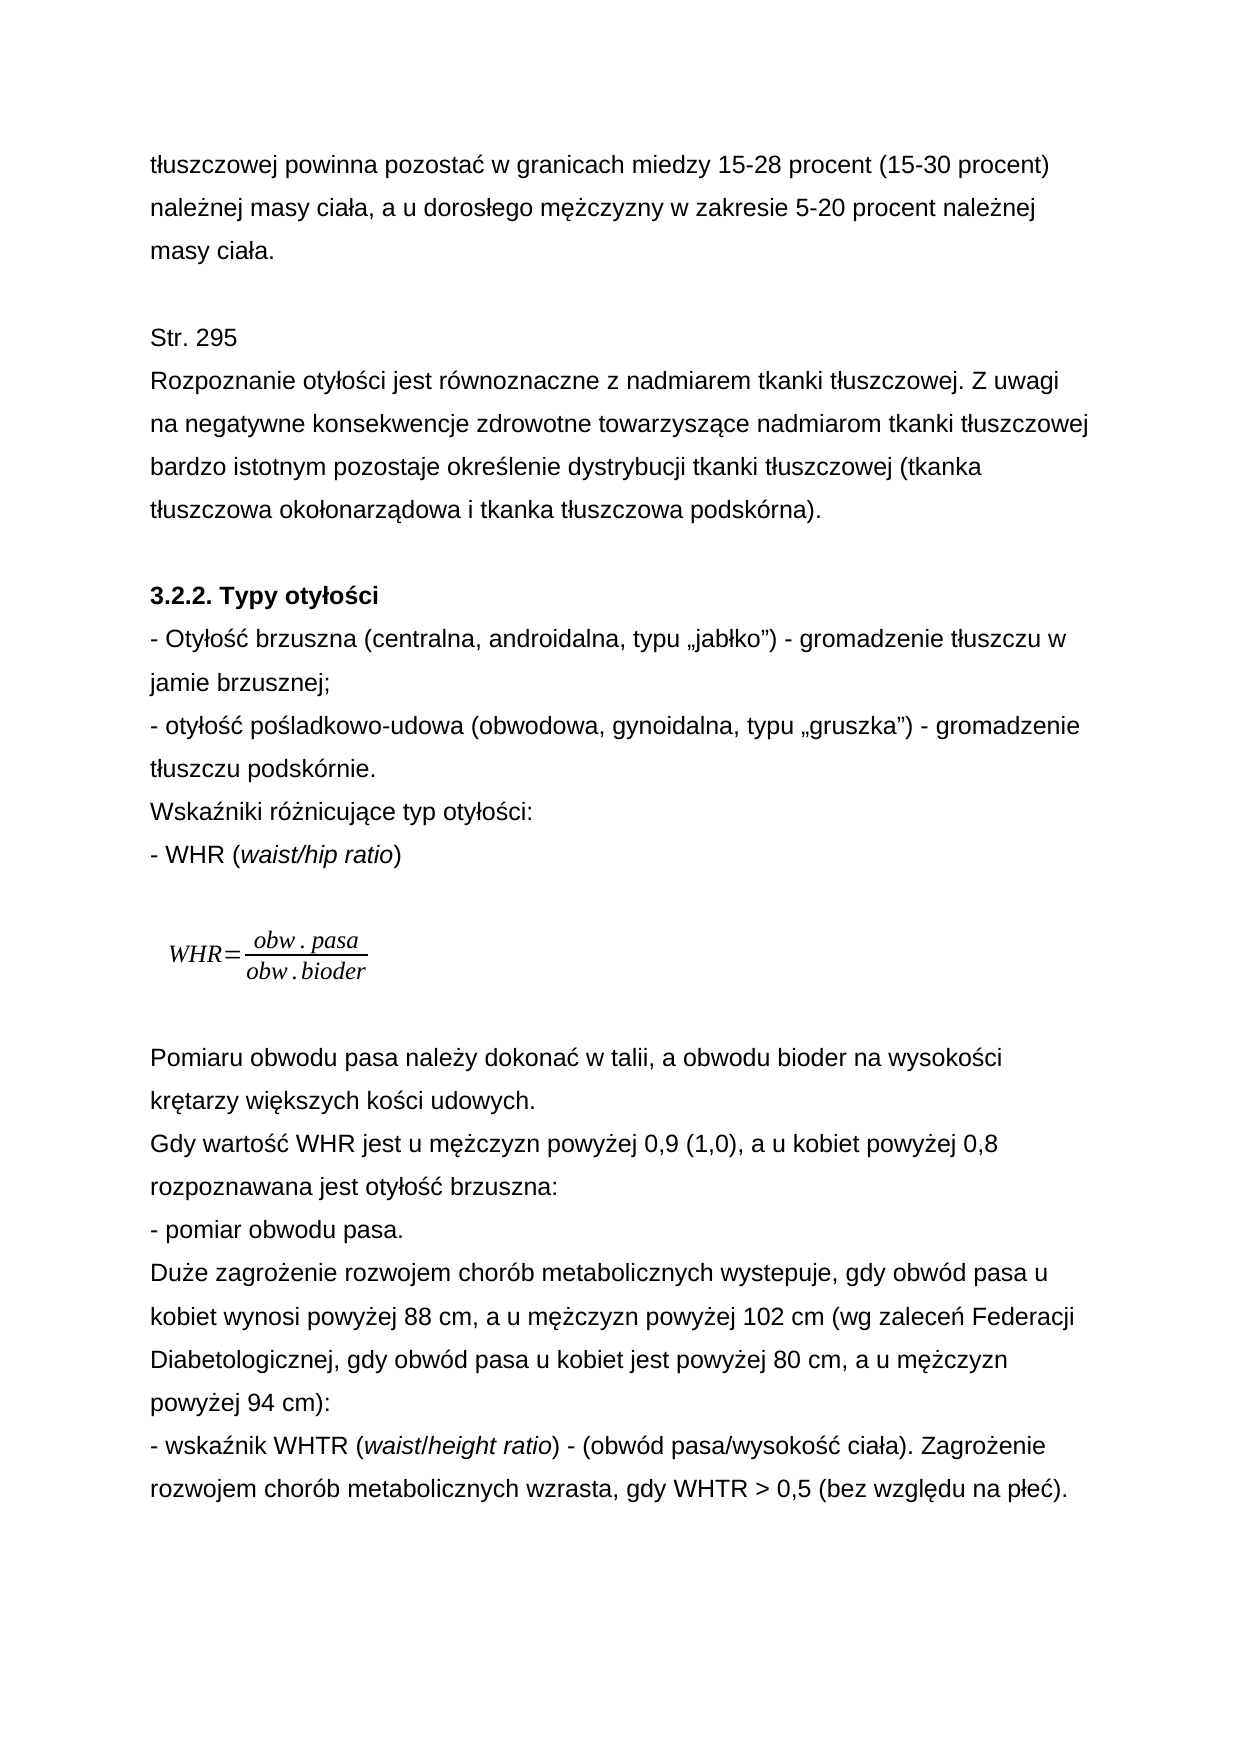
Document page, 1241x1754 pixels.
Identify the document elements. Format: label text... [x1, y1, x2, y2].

text - Otyłość brzuszna (centralna, androidalna, typu „jabłko”) - gromadzenie tłuszczu w jamie brzusznej; [150, 624, 1090, 696]
text Gdy wartość WHR jest u mężczyzn powyżej 0,9 (1,0), a u kobiet powyżej 0,8 rozpoznawana jest otyłość brzuszna: [150, 1129, 1090, 1201]
text Pomiaru obwodu pasa należy dokonać w talii, a obwodu bioder na wysokości krętarzy większych kości udowych. [150, 1043, 1090, 1114]
subtitle 3.2.2. Typy otyłości [150, 581, 1090, 610]
text - pomiar obwodu pasa. [150, 1215, 1090, 1244]
text Rozpoznanie otyłości jest równoznaczne z nadmiarem tkanki tłuszczowej. Z uwagi na negatywne konsekwencje zdrowotne towarzyszące nadmiarom tkanki tłuszczowej bardzo istotnym pozostaje określenie dystrybucji tkanki tłuszczowej (tkanka tłuszczowa okołonarządowa i tkanka tłuszczowa podskórna). [150, 366, 1090, 524]
text Duże zagrożenie rozwojem chorób metabolicznych wystepuje, gdy obwód pasa u kobiet wynosi powyżej 88 cm, a u mężczyzn powyżej 102 cm (wg zaleceń Federacji Diabetologicznej, gdy obwód pasa u kobiet jest powyżej 80 cm, a u mężczyzn powyżej 94 cm): [150, 1258, 1090, 1416]
text - wskaźnik WHTR (waist/height ratio) - (obwód pasa/wysokość ciała). Zagrożenie rozwojem chorób metabolicznych wzrasta, gdy WHTR > 0,5 (bez względu na płeć). [150, 1431, 1090, 1503]
text Str. 295 [150, 322, 1090, 351]
text - otyłość pośladkowo-udowa (obwodowa, gynoidalna, typu „gruszka”) - gromadzenie tłuszczu podskórnie. [150, 711, 1090, 782]
text - WHR (waist/hip ratio) [150, 840, 1090, 869]
text Wskaźniki różnicujące typ otyłości: [150, 797, 1090, 826]
text tłuszczowej powinna pozostać w granicach miedzy 15-28 procent (15-30 procent) należnej masy ciała, a u dorosłego mężczyzny w zakresie 5-20 procent należnej masy ciała. [150, 150, 1090, 265]
